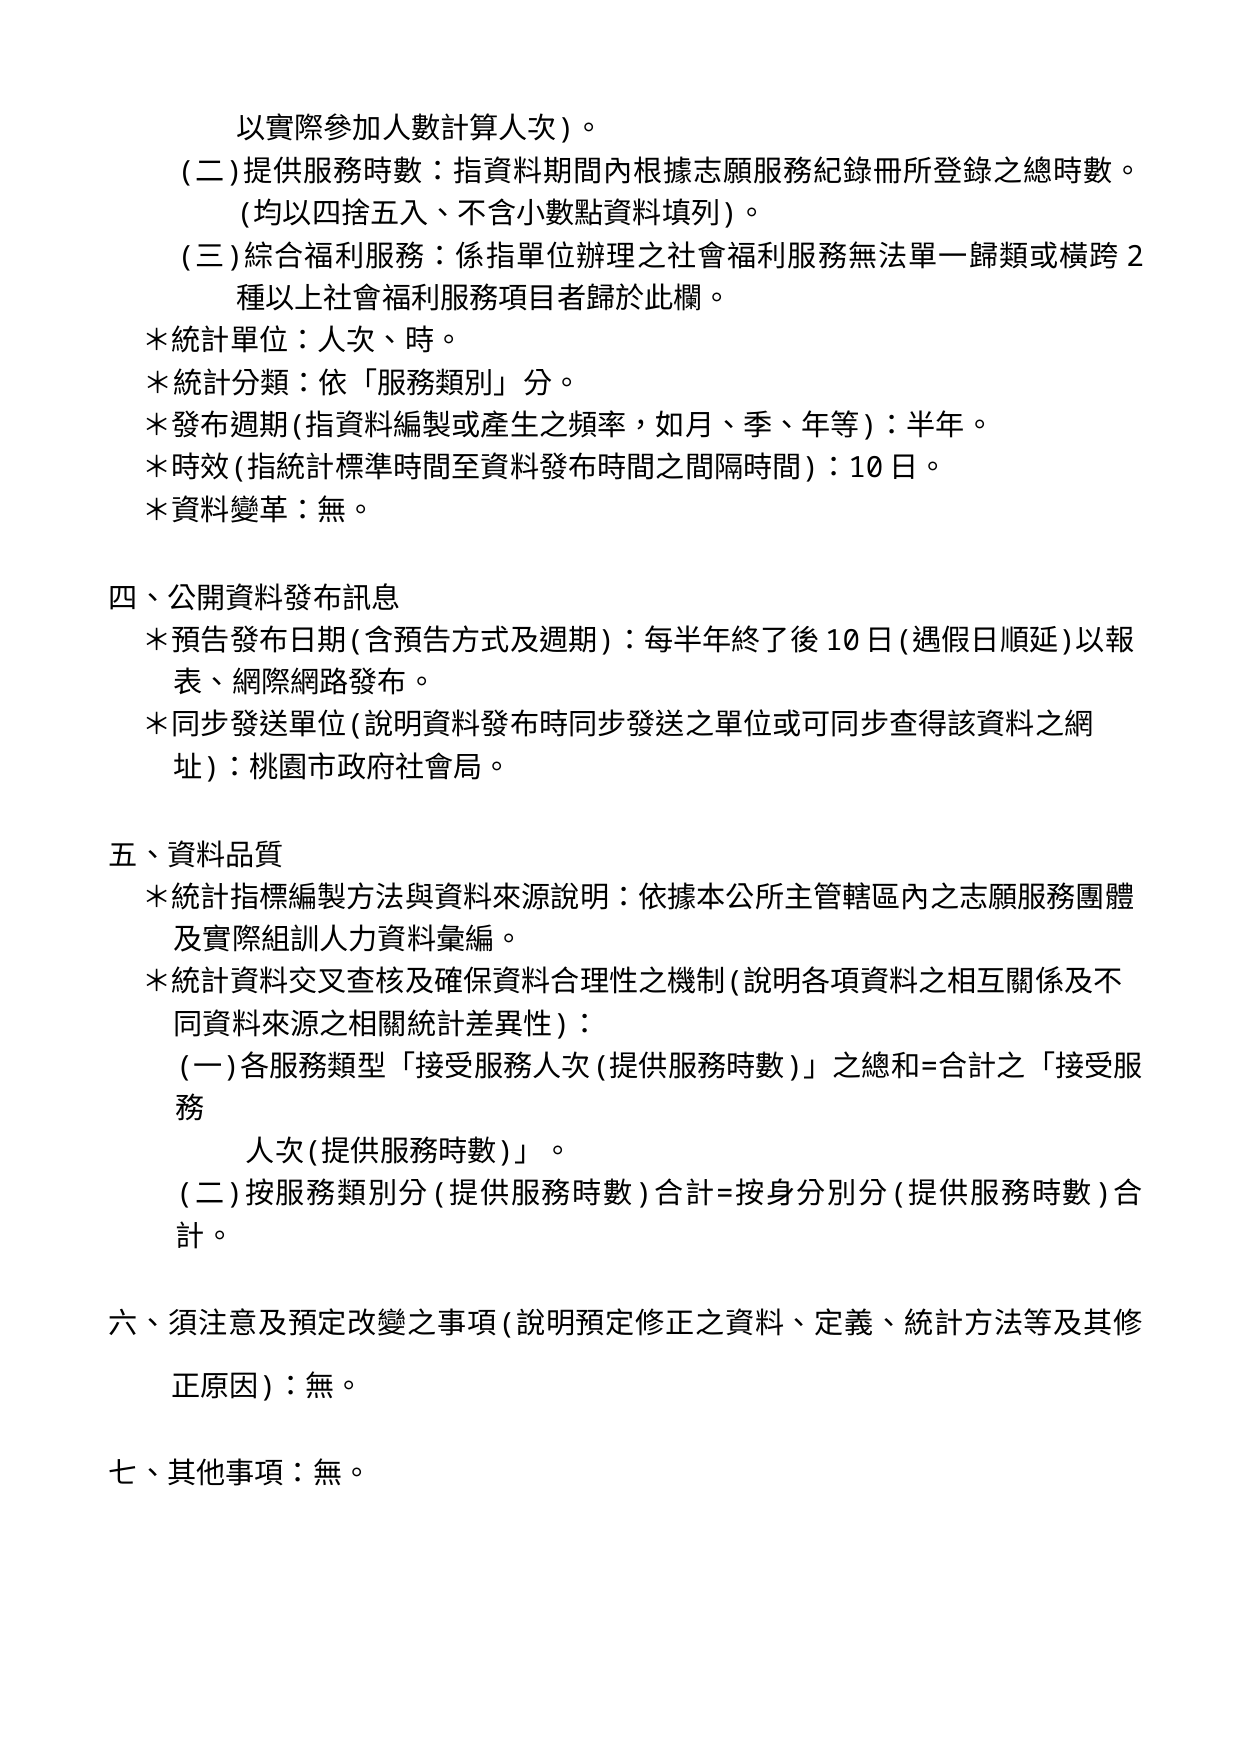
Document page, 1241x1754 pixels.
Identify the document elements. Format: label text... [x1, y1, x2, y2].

table_header 統計資料背景說明 資料種類：其他社群活動統計 資料項目：桃園市復興區公所推展志願服務志工服務成果 一、發布及編製機關單位 ＊發布機關、單位：桃園市復興區公所主計室 ＊編製單位：桃園市復興區公所行政室 ＊聯絡電話：(03)3821500#3306 ＊傳真：(03)3821869 ＊電子信箱：10051314@mail.tycg.gov.tw 二、發布形式 ＊口頭： ( )記者會或說明會 ＊書面： ( )新聞稿 ( )報表 ( )書刊，刊名： ＊電子媒體： ( )線上書刊及資料庫， 網址： ( )磁片 ( )光碟片 (√)其他 Open Document File (odf)、Portable Document Format (pdf) 或Excel檔案。 三、資料範圍、週期及時效 ＊統計地區範圍及對象：凡由本公所主管並依據志願服務法相關規定參與志願服務工作之社會大眾，均為統計對象。 ＊統計標準時間：動態資料上半年以1至6月、下半年以7至12月之事實為準；靜態資料以6月底、12月底之事實為準。 ＊統計項目定義： (一)接受服務人次：指資料期間內接受志工服務之總人次(如屬活動性質請以實際參加人數計算人次)。 (二)提供服務時數：指資料期間內根據志願服務紀錄冊所登錄之總時數。(均以四捨五入、不含小數點資料填列)。 (三)綜合福利服務：係指單位辦理之社會福利服務無法單一歸類或橫跨2種以上社會福利服務項目者歸於此欄。 ＊統計單位：人次、時。 ＊統計分類：依「服務類別」分。 ＊發布週期(指資料編製或產生之頻率，如月、季、年等)：半年。 ＊時效(指統計標準時間至資料發布時間之間隔時間)：10日。 ＊資料變革：無。 四、公開資料發布訊息 ＊預告發布日期(含預告方式及週期)：每半年終了後10日(遇假日順延)以報表、網際網路發布。 ＊同步發送單位(說明資料發布時同步發送之單位或可同步查得該資料之網址)：桃園市政府社會局。 五、資料品質 ＊統計指標編製方法與資料來源說明：依據本公所主管轄區內之志願服務團體及實際組訓人力資料彙編。 ＊統計資料交叉查核及確保資料合理性之機制(說明各項資料之相互關係及不同資料來源之相關統計差異性)： (一)各服務類型「接受服務人次(提供服務時數)」之總和=合計之「接受服務 人次(提供服務時數)」。 (二)按服務類別分(提供服務時數)合計=按身分別分(提供服務時數)合計。 六、須注意及預定改變之事項(說明預定修正之資料、定義、統計方法等及其修正原因)：無。 七、其他事項：無。 [98, 105, 1155, 1492]
